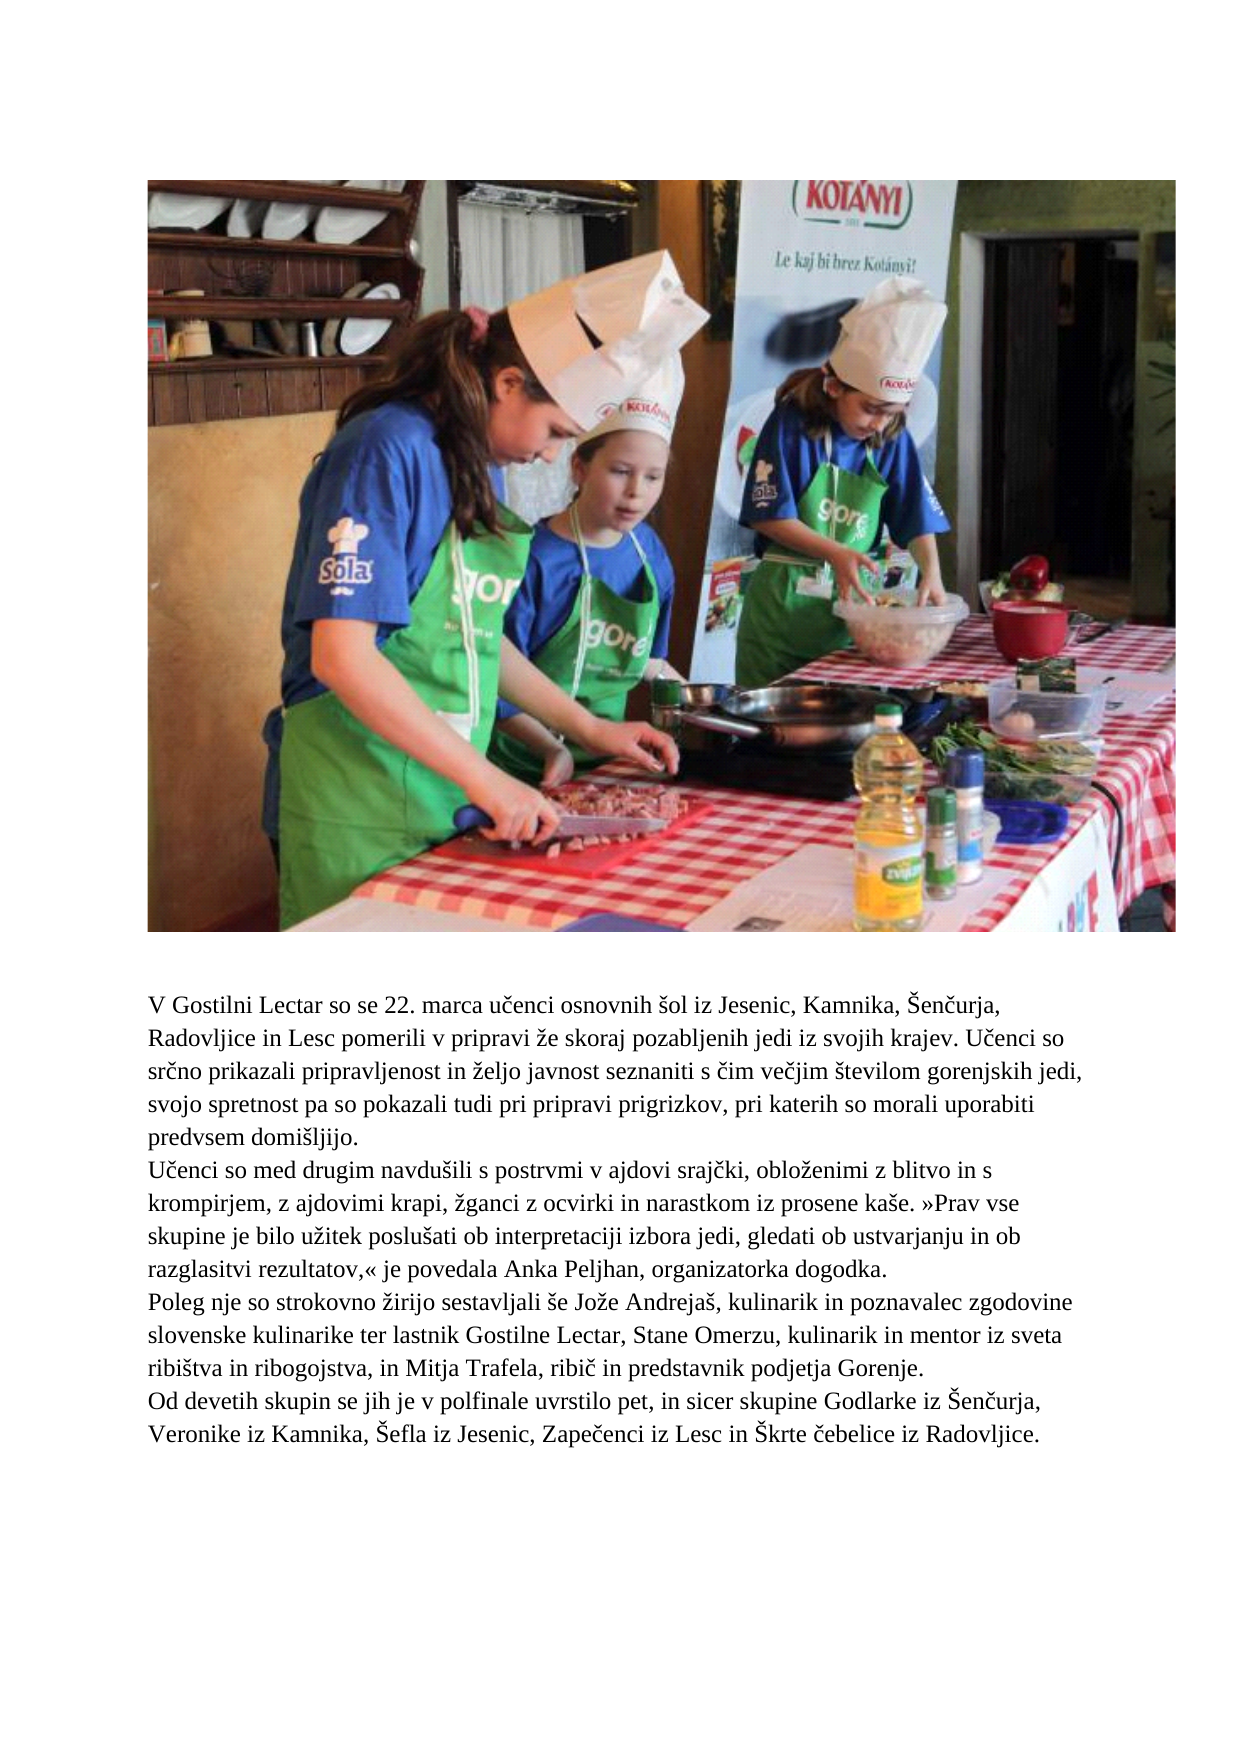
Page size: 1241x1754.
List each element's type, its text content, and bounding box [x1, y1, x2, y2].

text V Gostilni Lectar so se 22. marca učenci osnovnih šol iz Jesenic, Kamnika, Šenčurja, Radovljice in Lesc pomerili v pripravi že skoraj pozabljenih jedi iz svojih krajev. Učenci so srčno prikazali pripravljenost in željo javnost seznaniti s čim večjim številom gorenjskih jedi, svojo spretnost pa so pokazali tudi pri pripravi prigrizkov, pri katerih so morali uporabiti predvsem domišljijo. Učenci so med drugim navdušili s postrvmi v ajdovi srajčki, obloženimi z blitvo in s krompirjem, z ajdovimi krapi, žganci z ocvirki in narastkom iz prosene kaše. »Prav vse skupine je bilo užitek poslušati ob interpretaciji izbora jedi, gledati ob ustvarjanju in ob razglasitvi rezultatov,« je povedala Anka Peljhan, organizatorka dogodka. Poleg nje so strokovno žirijo sestavljali še Jože Andrejaš, kulinarik in poznavalec zgodovine slovenske kulinarike ter lastnik Gostilne Lectar, Stane Omerzu, kulinarik in mentor iz sveta ribištva in ribogojstva, in Mitja Trafela, ribič in predstavnik podjetja Gorenje. Od devetih skupin se jih je v polfinale uvrstilo pet, in sicer skupine Godlarke iz Šenčurja, Veronike iz Kamnika, Šefla iz Jesenic, Zapečenci iz Lesc in Škrte čebelice iz Radovljice. [148, 957, 1093, 1448]
